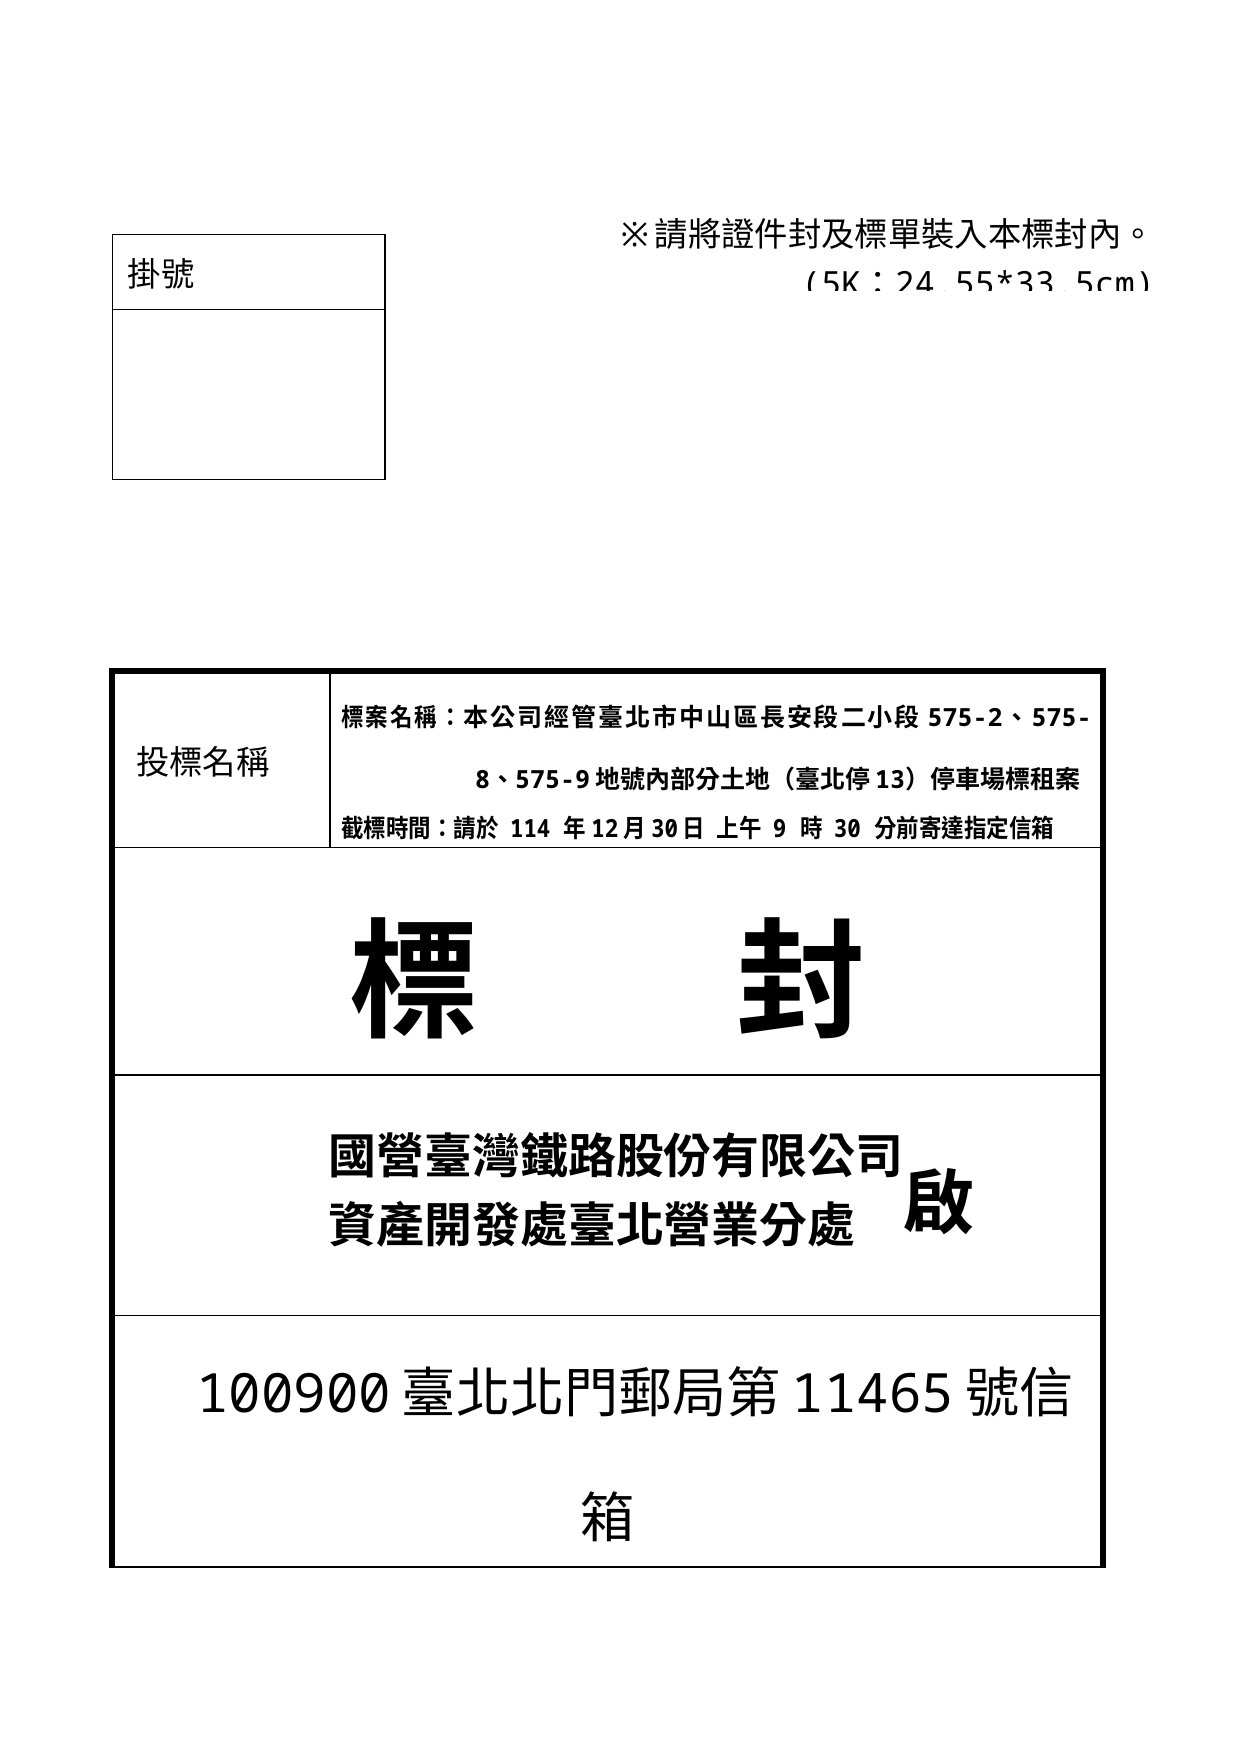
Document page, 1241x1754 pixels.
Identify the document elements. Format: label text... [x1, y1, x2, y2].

table_header 投標名稱 [115, 674, 329, 847]
text ※請將證件封及標單裝入本標封內。 [477, 208, 1154, 257]
table_cell 100900臺北北門郵局第11465號信箱 [115, 1316, 1100, 1566]
table_header 掛號 [113, 235, 384, 309]
table_cell 國營臺灣鐵路股份有限公司資產開發處臺北營業分處啟 [115, 1076, 1100, 1314]
text (5K：24.55*33.5cm) [477, 257, 1154, 291]
table_cell [113, 310, 384, 479]
table_header 標案名稱：本公司經管臺北市中山區長安段二小段575-2、575-8、575-9地號內部分土地（臺北停13）停車場標租案 截標時間：請於 114 年12月30日 上午 9 時 30 分前寄達指定信箱 [331, 674, 1100, 847]
table_cell 標 封 [115, 848, 1100, 1074]
